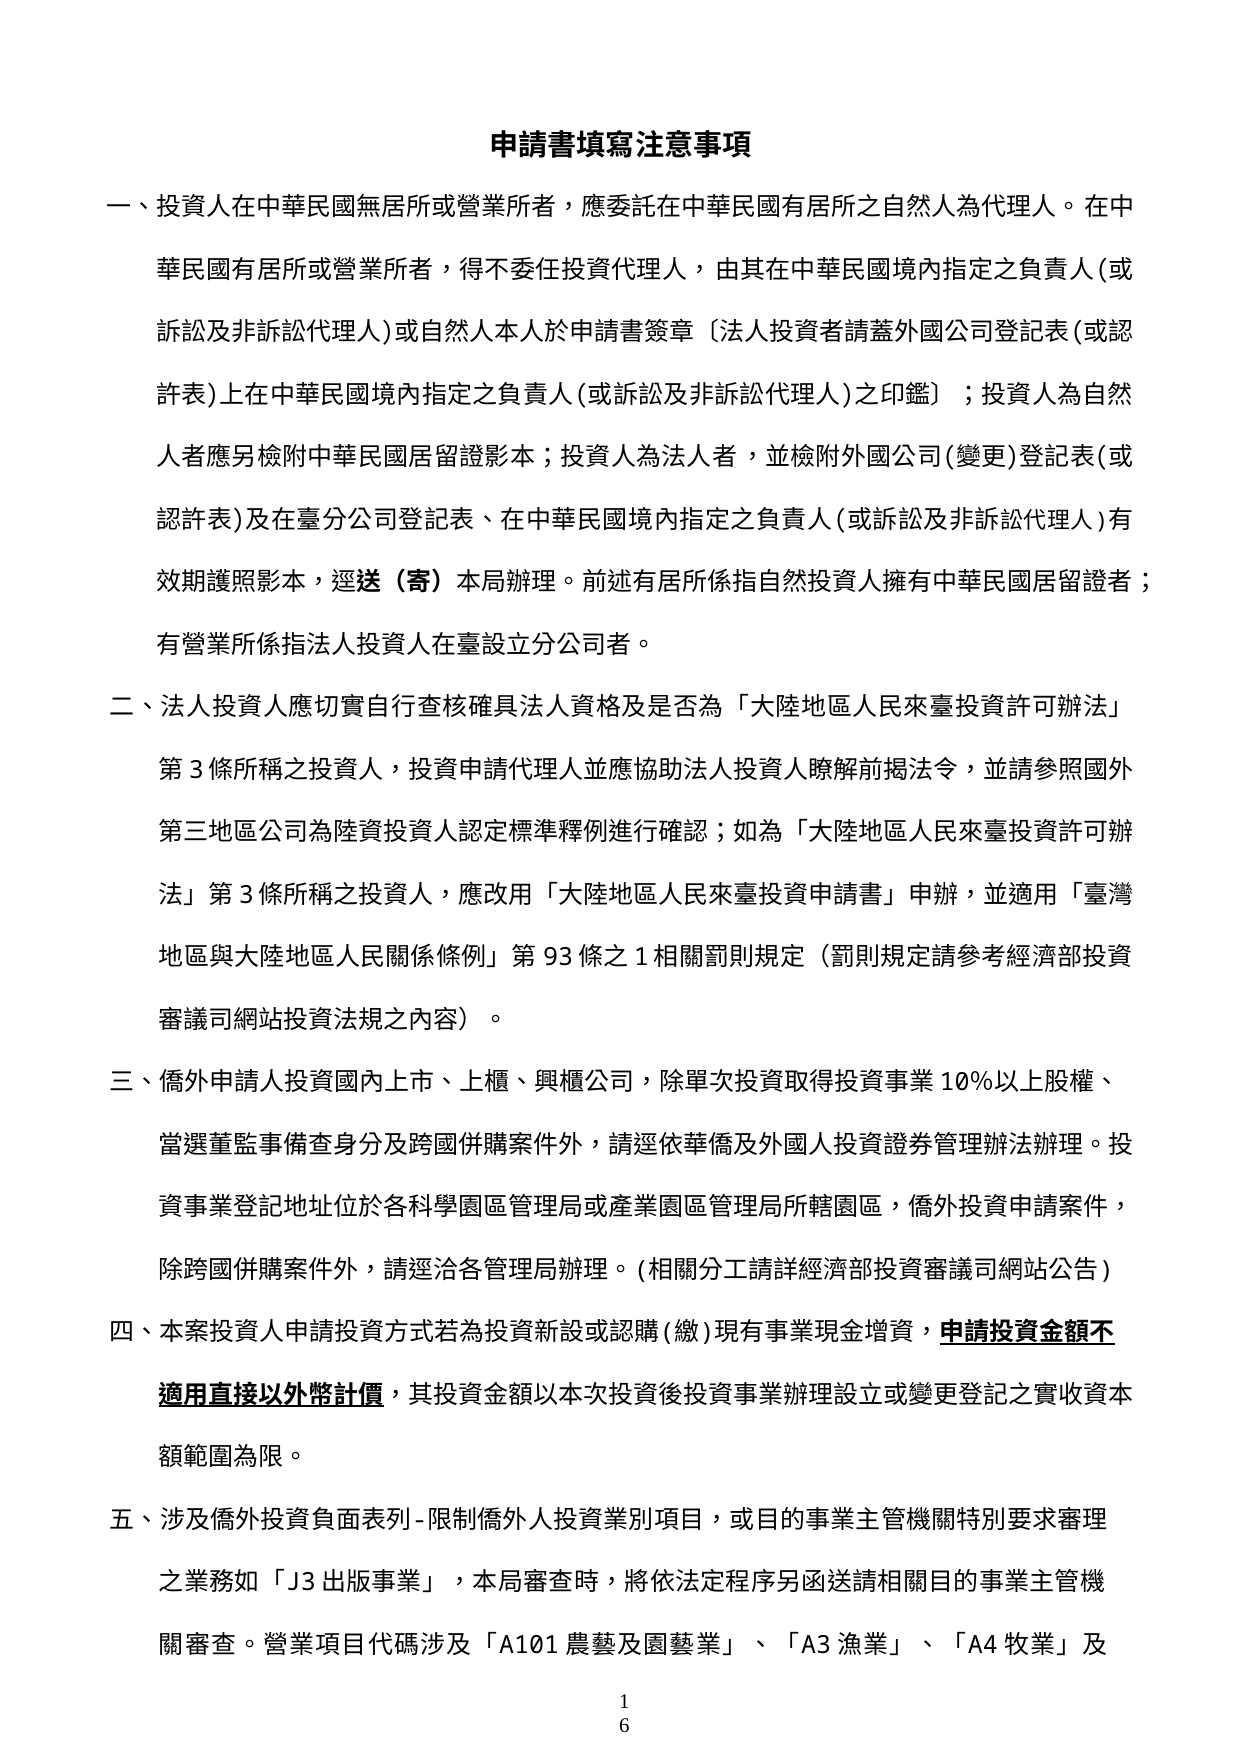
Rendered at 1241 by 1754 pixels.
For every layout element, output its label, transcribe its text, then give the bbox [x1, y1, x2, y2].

text 一、投資人在中華民國無居所或營業所者，應委託在中華民國有居所之自然人為代理人。在中華民國有居所或營業所者，得不委任投資代理人，由其在中華民國境內指定之負責人(或訴訟及非訴訟代理人)或自然人本人於申請書簽章〔法人投資者請蓋外國公司登記表(或認許表)上在中華民國境內指定之負責人(或訴訟及非訴訟代理人)之印鑑〕；投資人為自然人者應另檢附中華民國居留證影本；投資人為法人者，並檢附外國公司(變更)登記表(或認許表)及在臺分公司登記表、在中華民國境內指定之負責人(或訴訟及非訴訟代理人)有效期護照影本，逕送（寄）本局辦理。前述有居所係指自然投資人擁有中華民國居留證者；有營業所係指法人投資人在臺設立分公司者。 [107, 163, 1134, 663]
text 二、法人投資人應切實自行查核確具法人資格及是否為「大陸地區人民來臺投資許可辦法」第3條所稱之投資人，投資申請代理人並應協助法人投資人瞭解前揭法令，並請參照國外第三地區公司為陸資投資人認定標準釋例進行確認；如為「大陸地區人民來臺投資許可辦法」第3條所稱之投資人，應改用「大陸地區人民來臺投資申請書」申辦，並適用「臺灣地區與大陸地區人民關係條例」第93條之1相關罰則規定（罰則規定請參考經濟部投資審議司網站投資法規之內容）。 [109, 663, 1134, 1038]
text 五、涉及僑外投資負面表列-限制僑外人投資業別項目，或目的事業主管機關特別要求審理之業務如「J3出版事業」，本局審查時，將依法定程序另函送請相關目的事業主管機關審查。營業項目代碼涉及「A101農藝及園藝業」、「A3漁業」、「A4牧業」及 [109, 1476, 1108, 1663]
text 申請書填寫注意事項 [106, 101, 1134, 163]
text 四、本案投資人申請投資方式若為投資新設或認購(繳)現有事業現金增資，申請投資金額不適用直接以外幣計價，其投資金額以本次投資後投資事業辦理設立或變更登記之實收資本額範圍為限。 [109, 1288, 1134, 1476]
text 三、僑外申請人投資國內上市、上櫃、興櫃公司，除單次投資取得投資事業10％以上股權、當選董監事備查身分及跨國併購案件外，請逕依華僑及外國人投資證券管理辦法辦理。投資事業登記地址位於各科學園區管理局或產業園區管理局所轄園區，僑外投資申請案件，除跨國併購案件外，請逕洽各管理局辦理。(相關分工請詳經濟部投資審議司網站公告) [109, 1038, 1134, 1288]
